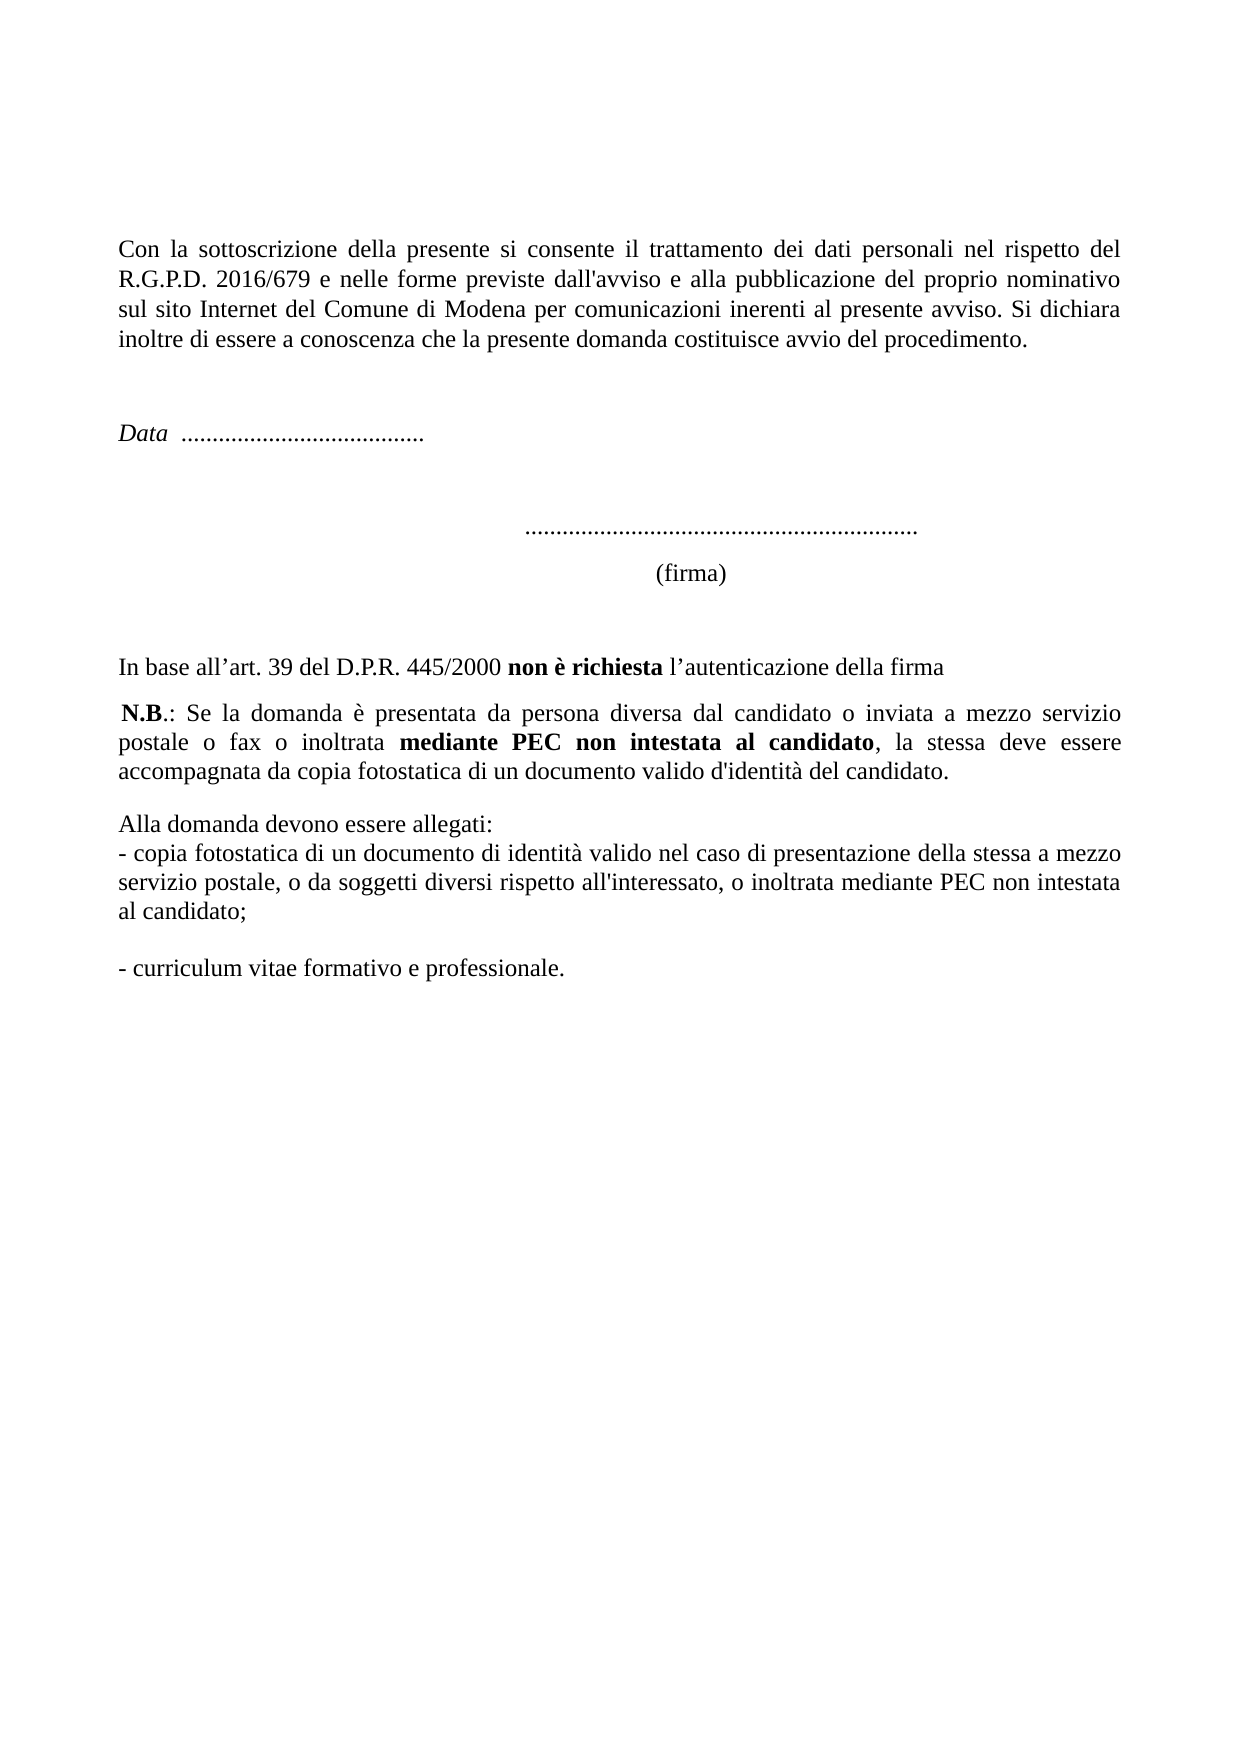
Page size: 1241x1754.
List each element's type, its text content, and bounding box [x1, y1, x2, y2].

text Con la sottoscrizione della presente si consente il trattamento dei dati personali nel rispetto del R.G.P.D. 2016/679 e nelle forme previste dall'avviso e alla pubblicazione del proprio nominativo sul sito Internet del Comune di Modena per comunicazioni inerenti al presente avviso. Si dichiara inoltre di essere a conoscenza che la presente domanda costituisce avvio del procedimento. [118, 234, 1122, 353]
text Alla domanda devono essere allegati: [118, 809, 1122, 838]
text - copia fotostatica di un documento di identità valido nel caso di presentazione della stessa a mezzo servizio postale, o da soggetti diversi rispetto all'interessato, o inoltrata mediante PEC non intestata al candidato; [118, 838, 1122, 924]
text ............................................................... [118, 511, 1122, 540]
text Data ....................................... [118, 418, 1122, 446]
text N.B.: Se la domanda è presentata da persona diversa dal candidato o inviata a mezzo servizio postale o fax o inoltrata mediante PEC non intestata al candidato, la stessa deve essere accompagnata da copia fotostatica di un documento valido d'identità del candidato. [118, 698, 1122, 784]
text - curriculum vitae formativo e professionale. [118, 953, 1122, 982]
text In base all’art. 39 del D.P.R. 445/2000 non è richiesta l’autenticazione della firma [118, 652, 1122, 680]
text (firma) [118, 558, 1122, 587]
